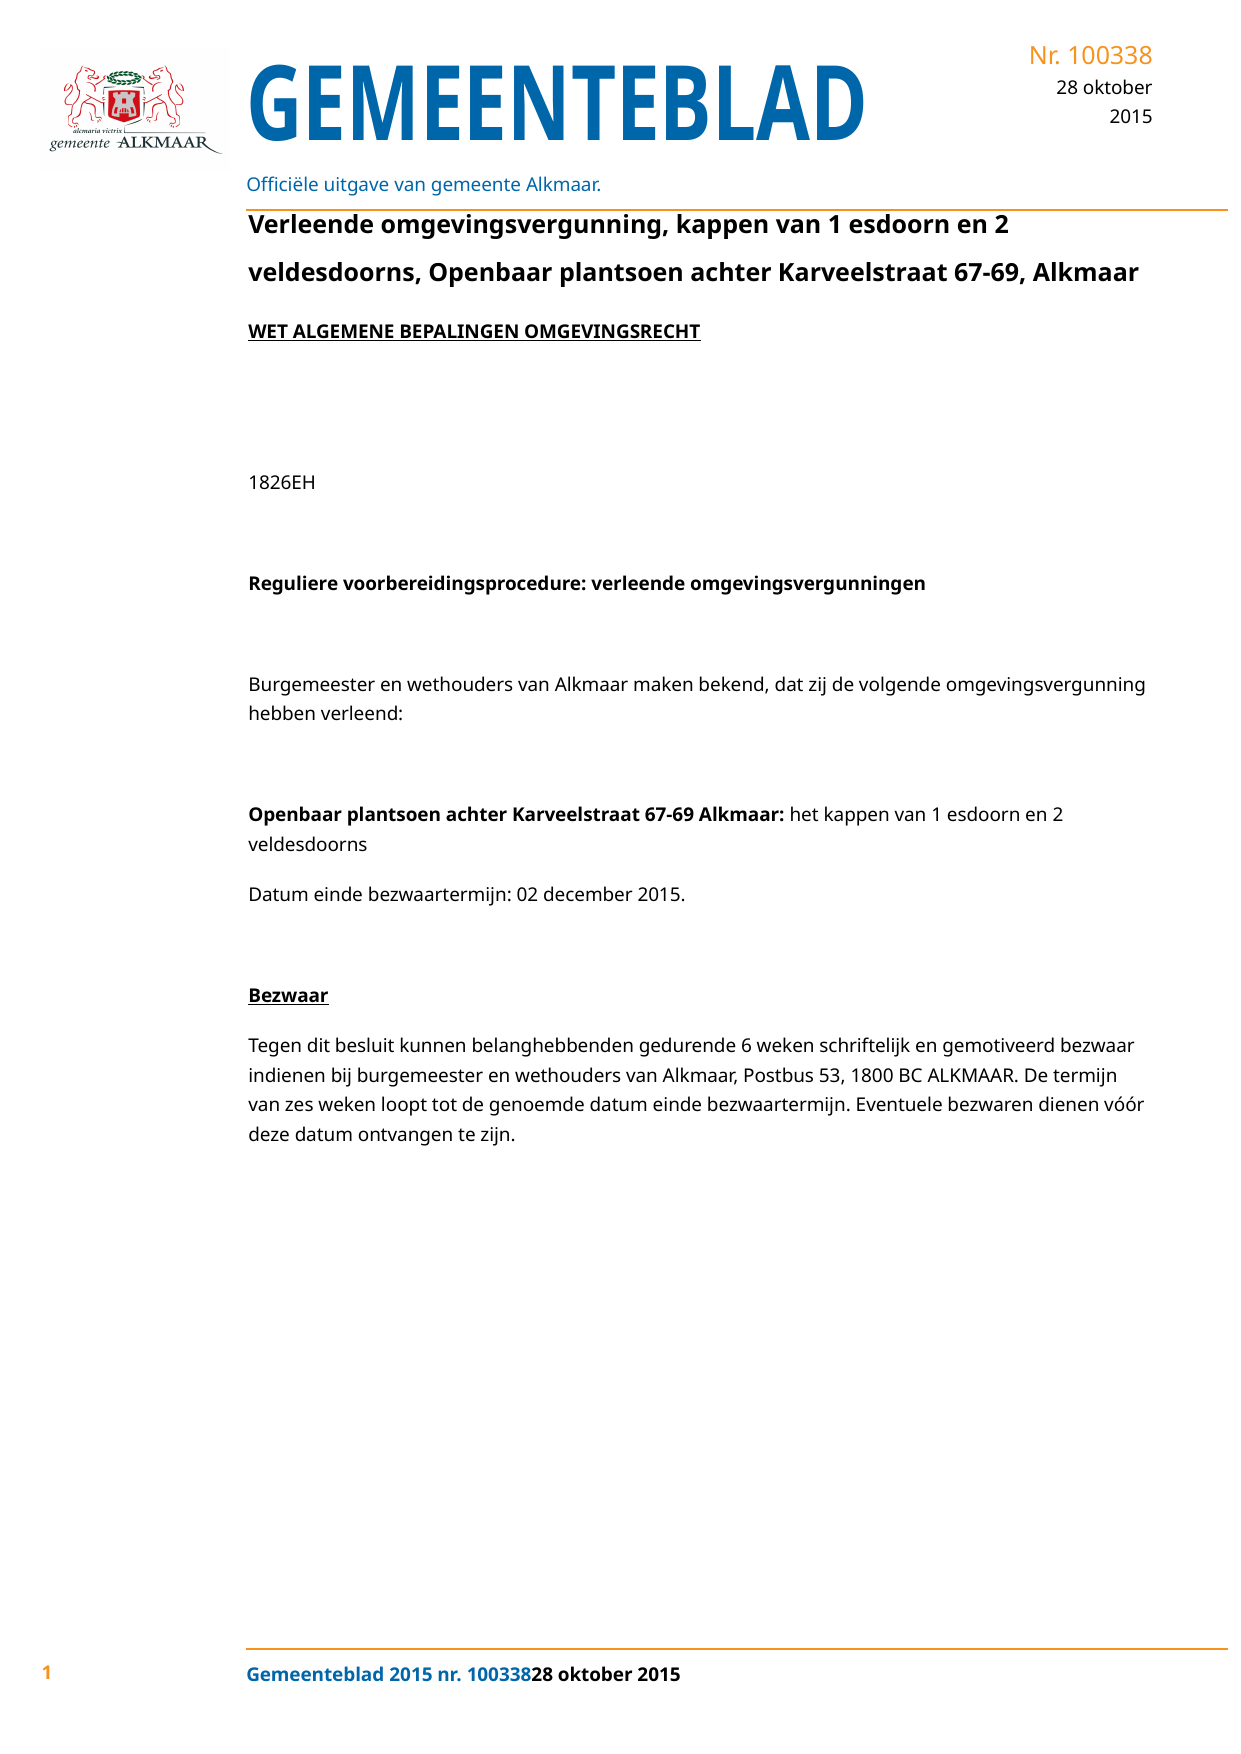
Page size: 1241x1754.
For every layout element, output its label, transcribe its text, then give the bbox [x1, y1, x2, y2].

picture [41, 47, 231, 172]
text Datum einde bezwaartermijn: 02 december 2015. [248, 881, 1152, 907]
text 1826EH [248, 469, 1152, 495]
text Verleende omgevingsvergunning, kappen van 1 esdoorn en 2 veldesdoorns, Openbaar plantsoen achter Karveelstraat 67-69, Alkmaar [248, 211, 1152, 288]
text Bezwaar [248, 982, 1152, 1008]
text Openbaar plantsoen achter Karveelstraat 67-69 Alkmaar: het kappen van 1 esdoorn en 2 veldesdoorns [248, 801, 1152, 857]
text WET ALGEMENE BEPALINGEN OMGEVINGSRECHT [248, 318, 1152, 344]
text Reguliere voorbereidingsprocedure: verleende omgevingsvergunningen [248, 570, 1152, 596]
text Burgemeester en wethouders van Alkmaar maken bekend, dat zij de volgende omgevingsvergunning hebben verleend: [248, 671, 1152, 726]
text Tegen dit besluit kunnen belanghebbenden gedurende 6 weken schriftelijk en gemotiveerd bezwaar indienen bij burgemeester en wethouders van Alkmaar, Postbus 53, 1800 BC ALKMAAR. De termijn van zes weken loopt tot de genoemde datum einde bezwaartermijn. Eventuele bezwaren dienen vóór deze datum ontvangen te zijn. [248, 1032, 1152, 1147]
